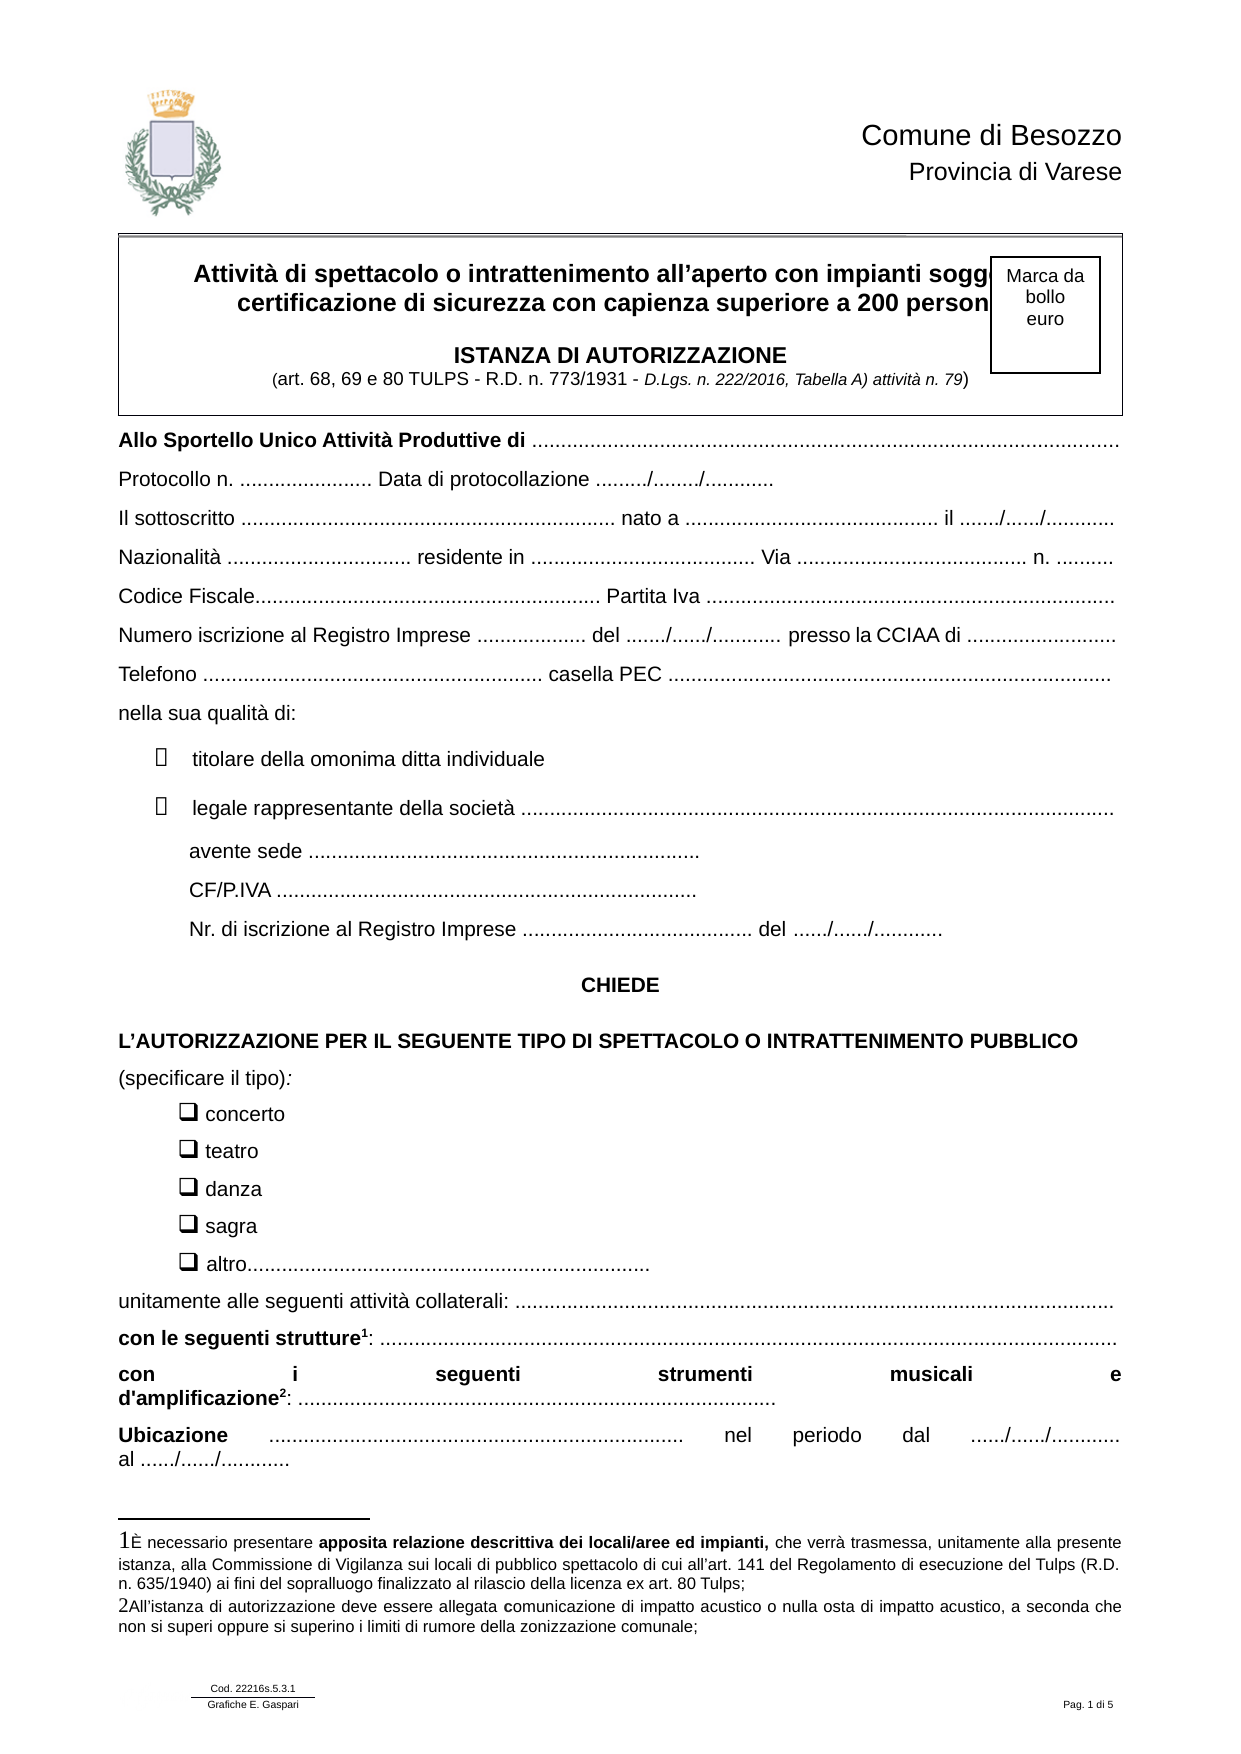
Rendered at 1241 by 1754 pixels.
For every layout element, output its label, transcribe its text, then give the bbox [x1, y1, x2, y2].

text  altro...................................................................... [177, 1252, 1122, 1277]
text  legale rappresentante della società ....................................................................................................... [153, 789, 1122, 823]
text È necessario presentare apposita relazione descrittiva dei locali/aree ed impianti, che verrà trasmessa, unitamente alla presente istanza, alla Commissione di Vigilanza sui locali di pubblico spettacolo di cui all’art. 141 del Regolamento di esecuzione del Tulps (R.D. n. 635/1940) ai fini del sopralluogo finalizzato al rilascio della licenza ex art. 80 Tulps; [118, 1526, 1122, 1593]
text Provincia di Varese [224, 157, 1122, 185]
text Il sottoscritto ................................................................. nato a ............................................ il ......./....../............ [118, 506, 1122, 530]
text All’istanza di autorizzazione deve essere allegata comunicazione di impatto acustico o nulla osta di impatto acustico, a seconda che non si superi oppure si superino i limiti di rumore della zonizzazione comunale; [118, 1593, 1122, 1636]
text con le seguenti strutture: ................................................................................................................................ [118, 1326, 1122, 1350]
text CHIEDE [118, 973, 1122, 997]
picture [122, 87, 224, 219]
text  concerto [177, 1102, 1122, 1127]
text Numero iscrizione al Registro Imprese ................... del ......./....../............ presso la CCIAA di .......................... [118, 623, 1122, 647]
text Codice Fiscale............................................................ Partita Iva ....................................................................... [118, 584, 1122, 608]
text (specificare il tipo): [118, 1065, 1122, 1089]
table_header Attività di spettacolo o intrattenimento all’aperto con impianti soggetti a certificazione di sicurezza con capienza superiore a 200 persone ISTANZA DI AUTORIZZAZIONE (art. 68, 69 e 80 TULPS - R.D. n. 773/1931 - D.Lgs. n. 222/2016, Tabella A) attività n. 79) [119, 238, 1122, 415]
text Allo Sportello Unico Attività Produttive di [118, 428, 1122, 452]
text Ubicazione ........................................................................ nel periodo dal ....../....../............ al ....../....../............ [118, 1423, 1122, 1471]
text avente sede .................................................................... [189, 839, 1122, 863]
text CF/P.IVA ......................................................................... [189, 878, 1122, 902]
text Protocollo n. ....................... Data di protocollazione ........./......../............ [118, 467, 1122, 491]
text  teatro [177, 1139, 1122, 1164]
text  danza [177, 1177, 1122, 1202]
text Comune di Besozzo [224, 118, 1122, 152]
text unitamente alle seguenti attività collaterali: ........................................................................................................ [118, 1289, 1122, 1313]
text  sagra [177, 1214, 1122, 1239]
text Nazionalità ................................ residente in ....................................... Via ........................................ n. .......... [118, 545, 1122, 569]
text con i seguenti strumenti musicali e d'amplificazione: ................................................................................... [118, 1362, 1122, 1410]
text L’AUTORIZZAZIONE PER IL SEGUENTE TIPO DI SPETTACOLO O INTRATTENIMENTO PUBBLICO [118, 1029, 1122, 1053]
text Telefono ........................................................... casella PEC ............................................................................. [118, 661, 1122, 685]
text nella sua qualità di: [118, 700, 1122, 724]
text Nr. di iscrizione al Registro Imprese ........................................ del ....../....../............ [189, 917, 1122, 941]
text  titolare della omonima ditta individuale [153, 739, 1122, 773]
